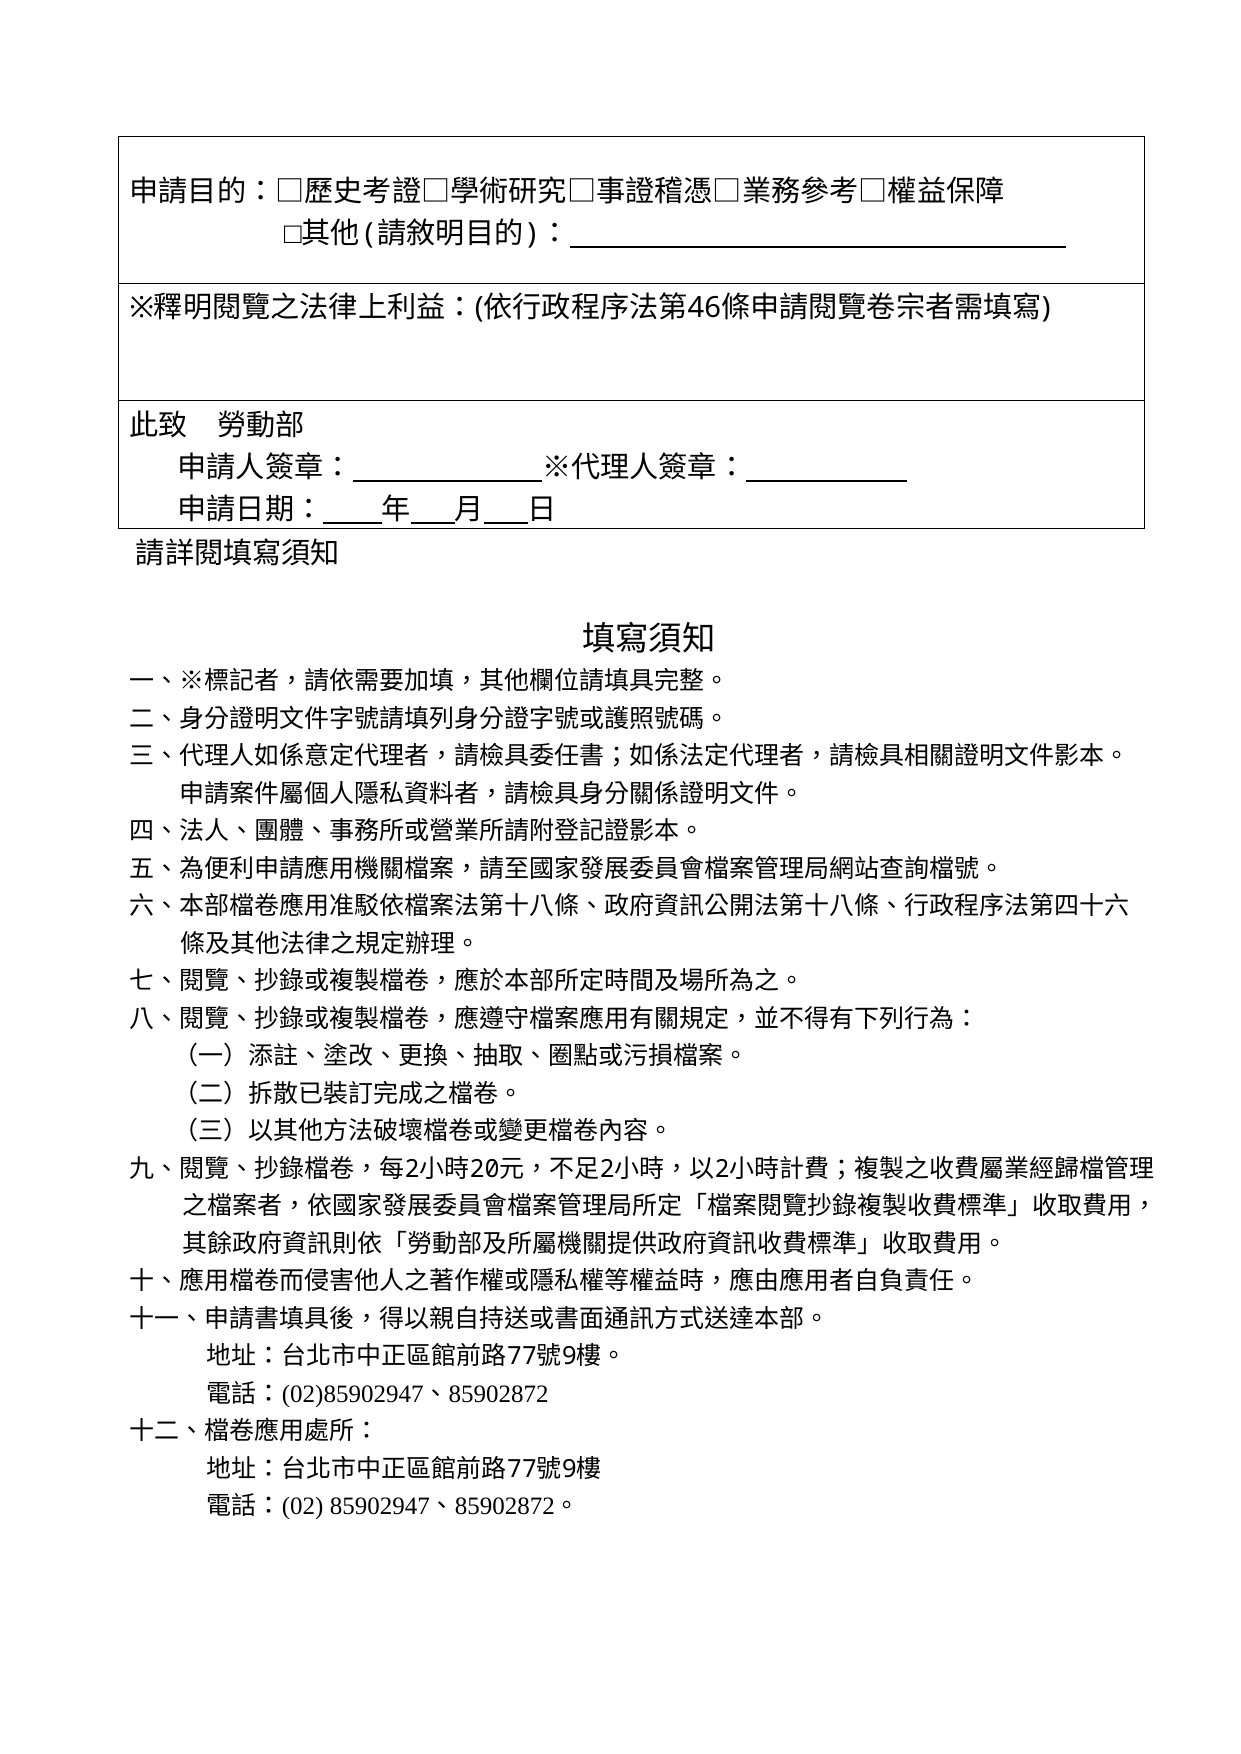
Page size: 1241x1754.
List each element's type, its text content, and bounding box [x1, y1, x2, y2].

table_cell 此致 勞動部 申請人簽章： ※代理人簽章： 申請日期： 年 月 日 [119, 401, 1144, 528]
text 請詳閱填寫須知 [118, 529, 1122, 572]
table_header 填寫須知 一、※標記者，請依需要加填，其他欄位請填具完整。 二、身分證明文件字號請填列身分證字號或護照號碼。 三、代理人如係意定代理者，請檢具委任書；如係法定代理者，請檢具相關證明文件影本。 申請案件屬個人隱私資料者，請檢具身分關係證明文件。 四、法人、團體、事務所或營業所請附登記證影本。 五、為便利申請應用機關檔案，請至國家發展委員會檔案管理局網站查詢檔號。 六、本部檔卷應用准駁依檔案法第十八條、政府資訊公開法第十八條、行政程序法第四十六 條及其他法律之規定辦理。 七、閱覽、抄錄或複製檔卷，應於本部所定時間及場所為之。 八、閱覽、抄錄或複製檔卷，應遵守檔案應用有關規定，並不得有下列行為： （一）添註、塗改、更換、抽取、圈點或污損檔案。 （二）拆散已裝訂完成之檔卷。 （三）以其他方法破壞檔卷或變更檔卷內容。 九、閱覽、抄錄檔卷，每2小時20元，不足2小時，以2小時計費；複製之收費屬業經歸檔管理之檔案者，依國家發展委員會檔案管理局所定「檔案閱覽抄錄複製收費標準」收取費用，其餘政府資訊則依「勞動部及所屬機關提供政府資訊收費標準」收取費用。 十、應用檔卷而侵害他人之著作權或隱私權等權益時，應由應用者自負責任。 十一、申請書填具後，得以親自持送或書面通訊方式送達本部。 地址：台北市中正區館前路77號9樓。 電話：(02)85902947、85902872 十二、檔卷應用處所： 地址：台北市中正區館前路77號9樓 電話：(02) 85902947、85902872。 [118, 611, 1179, 1589]
table_cell ※釋明閱覽之法律上利益：(依行政程序法第46條申請閱覽卷宗者需填寫) [119, 284, 1144, 400]
table_cell 申請目的：□歷史考證□學術研究□事證稽憑□業務參考□權益保障 □其他(請敘明目的)： [119, 137, 1144, 283]
